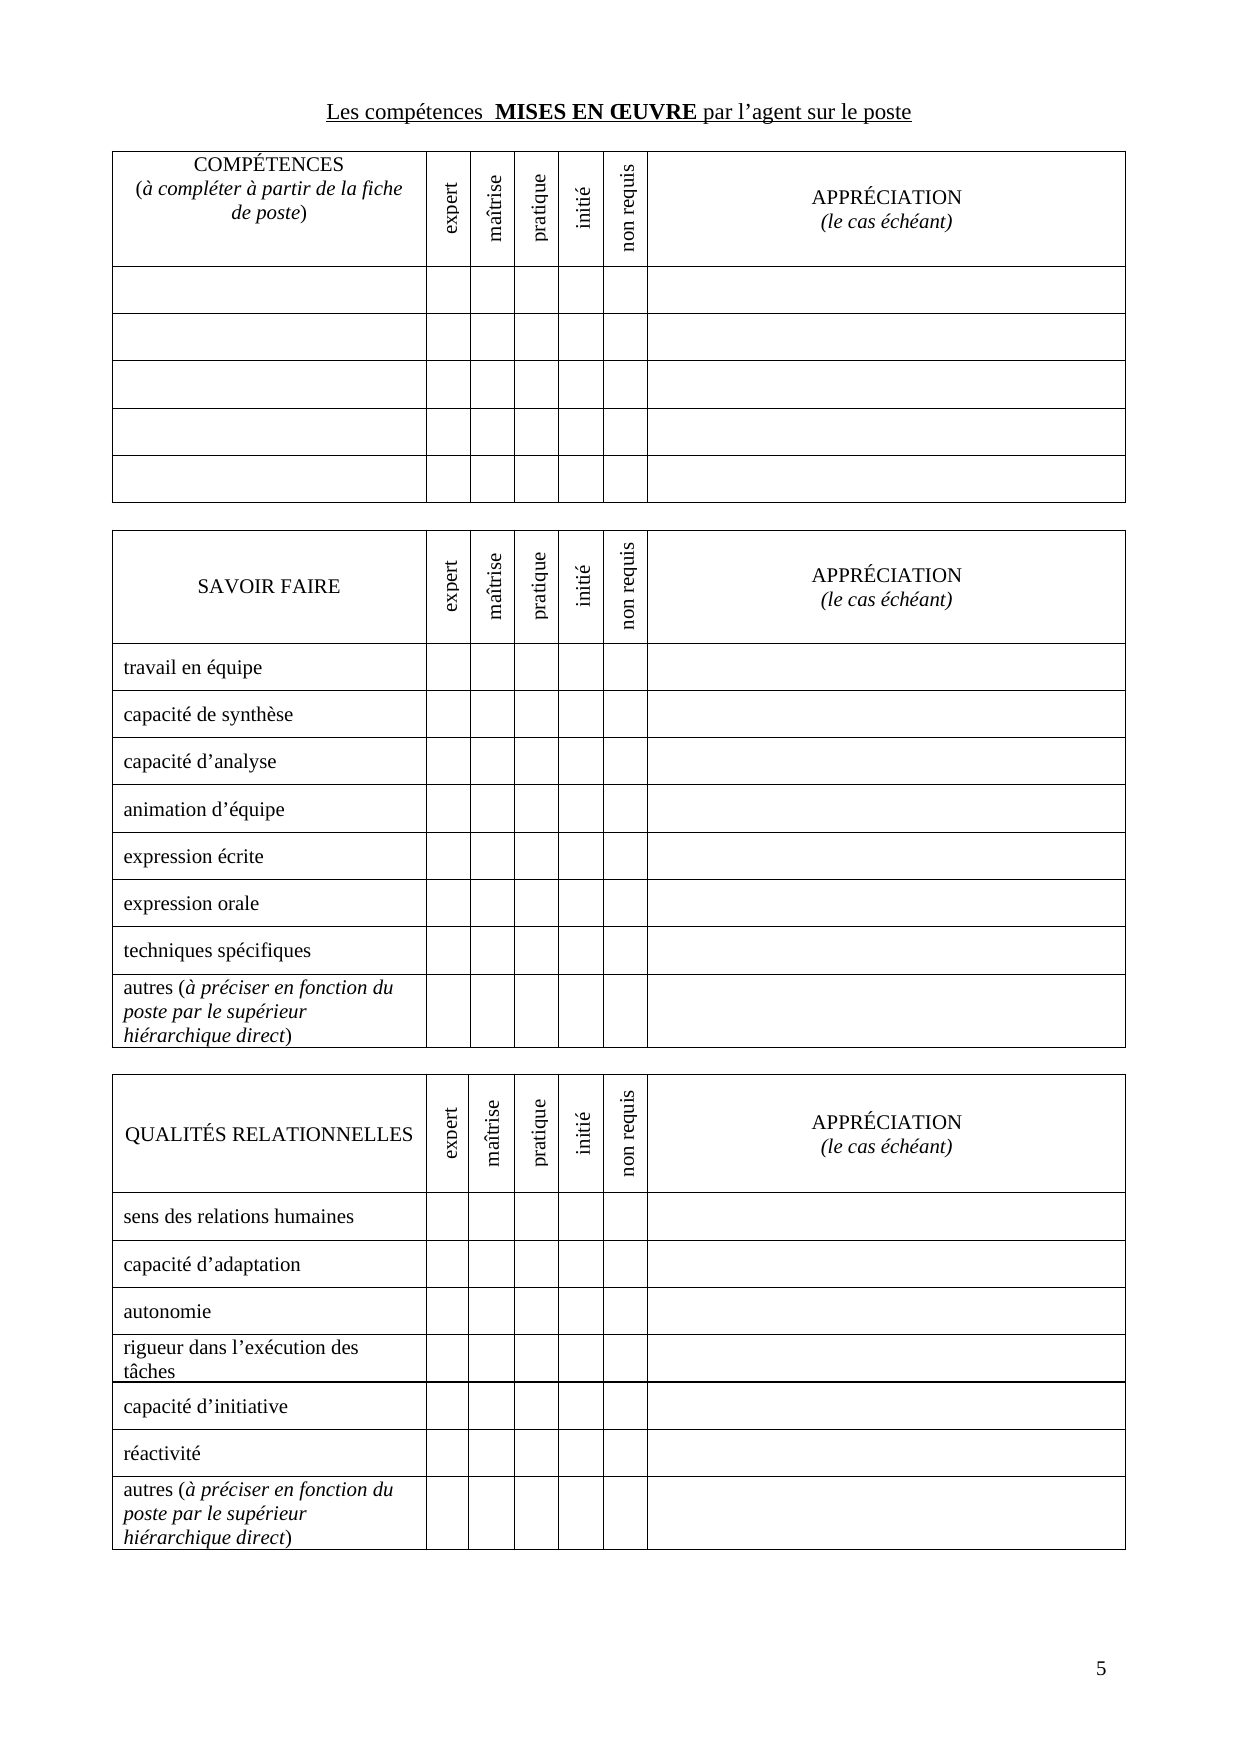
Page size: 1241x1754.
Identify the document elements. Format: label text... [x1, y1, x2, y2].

table_cell [559, 1241, 603, 1287]
text Les compétences MISES EN ŒUVRE par l’agent sur le poste [131, 98, 1106, 124]
table_cell [648, 975, 1125, 1047]
table_cell autres (à préciser en fonction du poste par le supérieur hiérarchique direct) [113, 1477, 426, 1549]
table_cell [427, 1335, 468, 1381]
table_cell [515, 361, 558, 408]
table_cell [559, 409, 603, 455]
table_cell [427, 456, 470, 502]
table_cell [648, 880, 1125, 926]
table_cell [515, 1477, 558, 1549]
table_cell [515, 833, 558, 879]
table_cell [469, 1430, 514, 1476]
table_cell [648, 785, 1125, 832]
table_cell [559, 785, 603, 832]
table_cell [604, 1193, 647, 1239]
table_cell [648, 456, 1125, 502]
table_cell [471, 975, 514, 1047]
table_cell [604, 1335, 647, 1381]
table_cell autres (à préciser en fonction du poste par le supérieur hiérarchique direct) [113, 975, 426, 1047]
table_cell capacité d’adaptation [113, 1241, 426, 1287]
table_cell [604, 1241, 647, 1287]
table_cell [427, 1288, 468, 1334]
table_cell rigueur dans l’exécution des tâches [113, 1335, 426, 1381]
table_cell [427, 975, 470, 1047]
table_cell [427, 644, 470, 690]
table_header non requis [604, 1075, 647, 1192]
table_cell [515, 409, 558, 455]
table_cell [559, 927, 603, 973]
table_cell [648, 409, 1125, 455]
table_cell [559, 1430, 603, 1476]
table_cell [604, 833, 647, 879]
table_cell [427, 409, 470, 455]
table_cell [471, 738, 514, 784]
table_cell [559, 361, 603, 408]
table_cell [113, 314, 426, 360]
table_cell [515, 1430, 558, 1476]
table_cell [648, 1335, 1125, 1381]
table_cell [648, 314, 1125, 360]
table_cell [604, 456, 647, 502]
table_cell [648, 1288, 1125, 1334]
table_header pratique [515, 152, 558, 266]
table_cell [604, 927, 647, 973]
table_header maîtrise [471, 531, 514, 642]
table_cell [469, 1193, 514, 1239]
table_cell [471, 833, 514, 879]
table_cell [427, 785, 470, 832]
table_cell [559, 1193, 603, 1239]
table_cell [604, 1430, 647, 1476]
table_cell expression écrite [113, 833, 426, 879]
table_cell [559, 1288, 603, 1334]
table_cell [559, 691, 603, 737]
table_cell [604, 1383, 647, 1429]
table_cell [604, 880, 647, 926]
table_cell [648, 1193, 1125, 1239]
table_cell [648, 738, 1125, 784]
table_cell [471, 691, 514, 737]
table_cell [559, 738, 603, 784]
table_cell [559, 975, 603, 1047]
table_cell capacité d’initiative [113, 1383, 426, 1429]
table_cell [604, 785, 647, 832]
table_cell [604, 267, 647, 313]
table_cell [515, 644, 558, 690]
table_cell [559, 880, 603, 926]
table_cell [559, 1383, 603, 1429]
table_header initié [559, 1075, 603, 1192]
table_header APPRÉCIATION (le cas échéant) [648, 152, 1125, 266]
table_header COMPÉTENCES (à compléter à partir de la fiche de poste) [113, 152, 426, 266]
table_cell [604, 644, 647, 690]
table_cell [515, 314, 558, 360]
table_header APPRÉCIATION (le cas échéant) [648, 1075, 1125, 1192]
table_header expert [427, 1075, 468, 1192]
table_cell [427, 1193, 468, 1239]
table_cell [471, 880, 514, 926]
table_cell [648, 1241, 1125, 1287]
table_cell [471, 361, 514, 408]
table_header pratique [515, 531, 558, 642]
table_cell [515, 1335, 558, 1381]
table_cell [648, 833, 1125, 879]
table_cell [515, 1383, 558, 1429]
table_cell [515, 738, 558, 784]
table_cell [113, 409, 426, 455]
table_cell sens des relations humaines [113, 1193, 426, 1239]
table_cell [559, 267, 603, 313]
table_cell travail en équipe [113, 644, 426, 690]
table_cell [604, 975, 647, 1047]
table_cell [469, 1288, 514, 1334]
table_cell capacité de synthèse [113, 691, 426, 737]
table_cell [604, 361, 647, 408]
table_cell [515, 1193, 558, 1239]
table_cell [471, 409, 514, 455]
table_cell [471, 644, 514, 690]
table_cell [559, 1477, 603, 1549]
table_header maîtrise [469, 1075, 514, 1192]
table_cell [559, 314, 603, 360]
table_cell [648, 1477, 1125, 1549]
table_header expert [427, 531, 470, 642]
table_cell animation d’équipe [113, 785, 426, 832]
table_cell [515, 880, 558, 926]
table_cell [471, 314, 514, 360]
table_header maîtrise [471, 152, 514, 266]
table_cell [604, 409, 647, 455]
table_header SAVOIR FAIRE [113, 531, 426, 642]
table_cell [648, 1430, 1125, 1476]
table_cell [469, 1383, 514, 1429]
table_cell [604, 1477, 647, 1549]
table_cell [515, 691, 558, 737]
table_cell [604, 738, 647, 784]
table_cell [469, 1241, 514, 1287]
table_header pratique [515, 1075, 558, 1192]
table_cell [427, 314, 470, 360]
table_cell [113, 361, 426, 408]
table_cell [427, 738, 470, 784]
table_cell [427, 1477, 468, 1549]
table_cell [515, 975, 558, 1047]
table_cell réactivité [113, 1430, 426, 1476]
table_cell [648, 691, 1125, 737]
table_cell [648, 927, 1125, 973]
table_cell [515, 785, 558, 832]
table_cell [427, 1383, 468, 1429]
table_cell [559, 1335, 603, 1381]
table_cell [427, 1241, 468, 1287]
table_cell [113, 456, 426, 502]
table_cell [427, 361, 470, 408]
table_cell [469, 1335, 514, 1381]
table_cell [471, 456, 514, 502]
table_cell capacité d’analyse [113, 738, 426, 784]
table_cell [427, 880, 470, 926]
table_cell [515, 267, 558, 313]
table_cell [427, 927, 470, 973]
table_cell [559, 833, 603, 879]
table_cell autonomie [113, 1288, 426, 1334]
table_cell [515, 456, 558, 502]
table_cell [648, 1383, 1125, 1429]
table_cell [648, 361, 1125, 408]
table_cell [471, 785, 514, 832]
table_header QUALITÉS RELATIONNELLES [113, 1075, 426, 1192]
table_cell [427, 1430, 468, 1476]
table_header APPRÉCIATION (le cas échéant) [648, 531, 1125, 642]
table_cell expression orale [113, 880, 426, 926]
table_cell techniques spécifiques [113, 927, 426, 973]
table_header initié [559, 531, 603, 642]
table_cell [471, 927, 514, 973]
table_cell [559, 644, 603, 690]
table_cell [515, 1288, 558, 1334]
table_cell [113, 267, 426, 313]
table_header non requis [604, 152, 647, 266]
table_cell [604, 1288, 647, 1334]
table_cell [427, 267, 470, 313]
table_header initié [559, 152, 603, 266]
table_cell [604, 691, 647, 737]
table_cell [515, 1241, 558, 1287]
table_cell [559, 456, 603, 502]
table_cell [427, 691, 470, 737]
table_header non requis [604, 531, 647, 642]
table_cell [469, 1477, 514, 1549]
table_cell [515, 927, 558, 973]
table_cell [427, 833, 470, 879]
table_cell [604, 314, 647, 360]
table_cell [648, 644, 1125, 690]
table_header expert [427, 152, 470, 266]
table_cell [648, 267, 1125, 313]
table_cell [471, 267, 514, 313]
